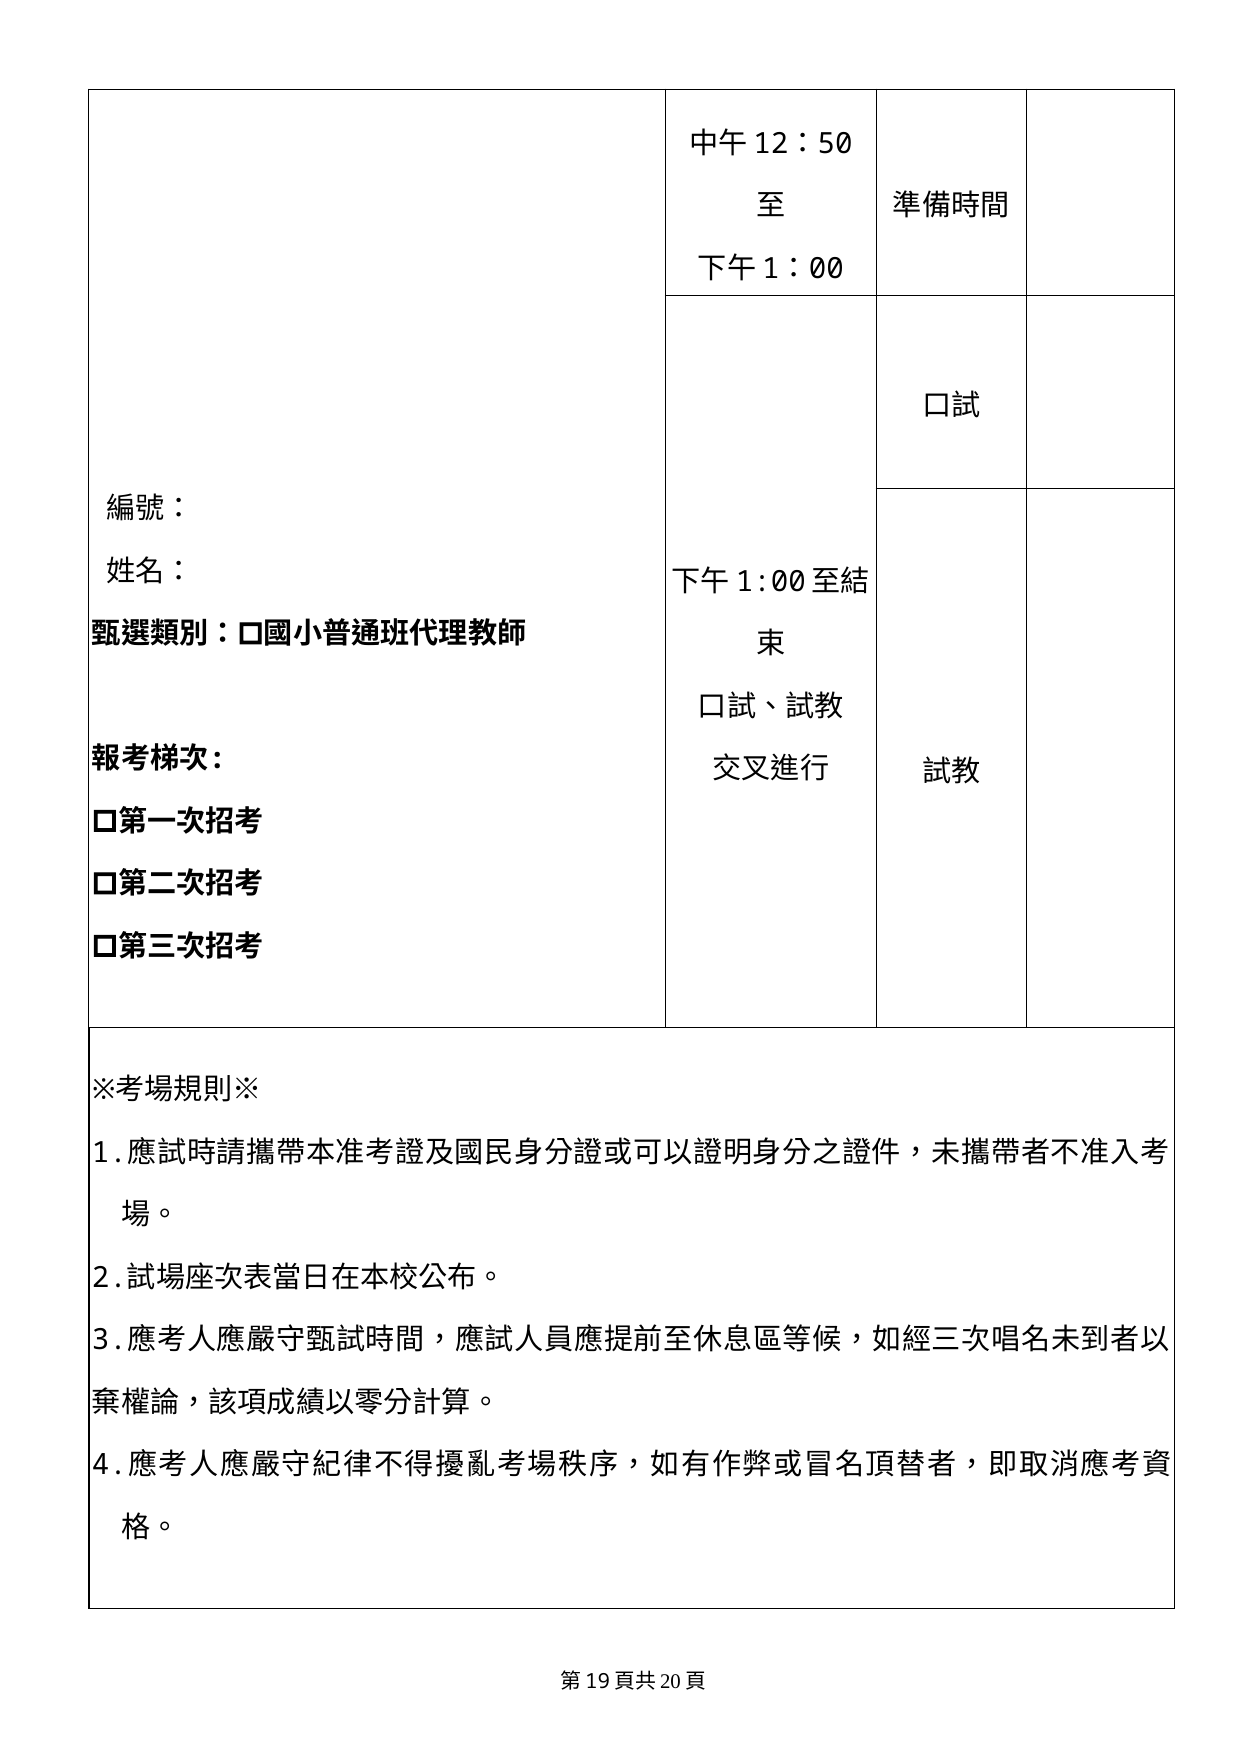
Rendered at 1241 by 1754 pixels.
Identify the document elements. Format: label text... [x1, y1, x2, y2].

table_cell [1027, 90, 1174, 295]
table_cell 準備時間 [877, 90, 1026, 295]
table_cell 下午1:00至結束 口試、試教 交叉進行 [666, 296, 876, 1027]
table_cell 中午12：50 至 下午1：00 [666, 90, 876, 295]
table_cell [1027, 296, 1174, 488]
table_header 臺中市大甲區華龍國民小學 112學年度代理（課）教師甄選准考證 編號： 姓名： 甄選類別：國小普通班代理教師 報考梯次: 第一次招考 第二次招考 第三次招考 [89, 90, 665, 1027]
table_cell 試教 [877, 489, 1026, 1027]
table_cell ※考場規則※ 1.應試時請攜帶本准考證及國民身分證或可以證明身分之證件，未攜帶者不准入考場。 2.試場座次表當日在本校公布。 3.應考人應嚴守甄試時間，應試人員應提前至休息區等候，如經三次唱名未到者以棄權論，該項成績以零分計算。 4.應考人應嚴守紀律不得擾亂考場秩序，如有作弊或冒名頂替者，即取消應考資格。 [90, 1028, 1174, 1608]
table_cell 口試 [877, 296, 1026, 488]
table_cell [1027, 489, 1174, 1027]
